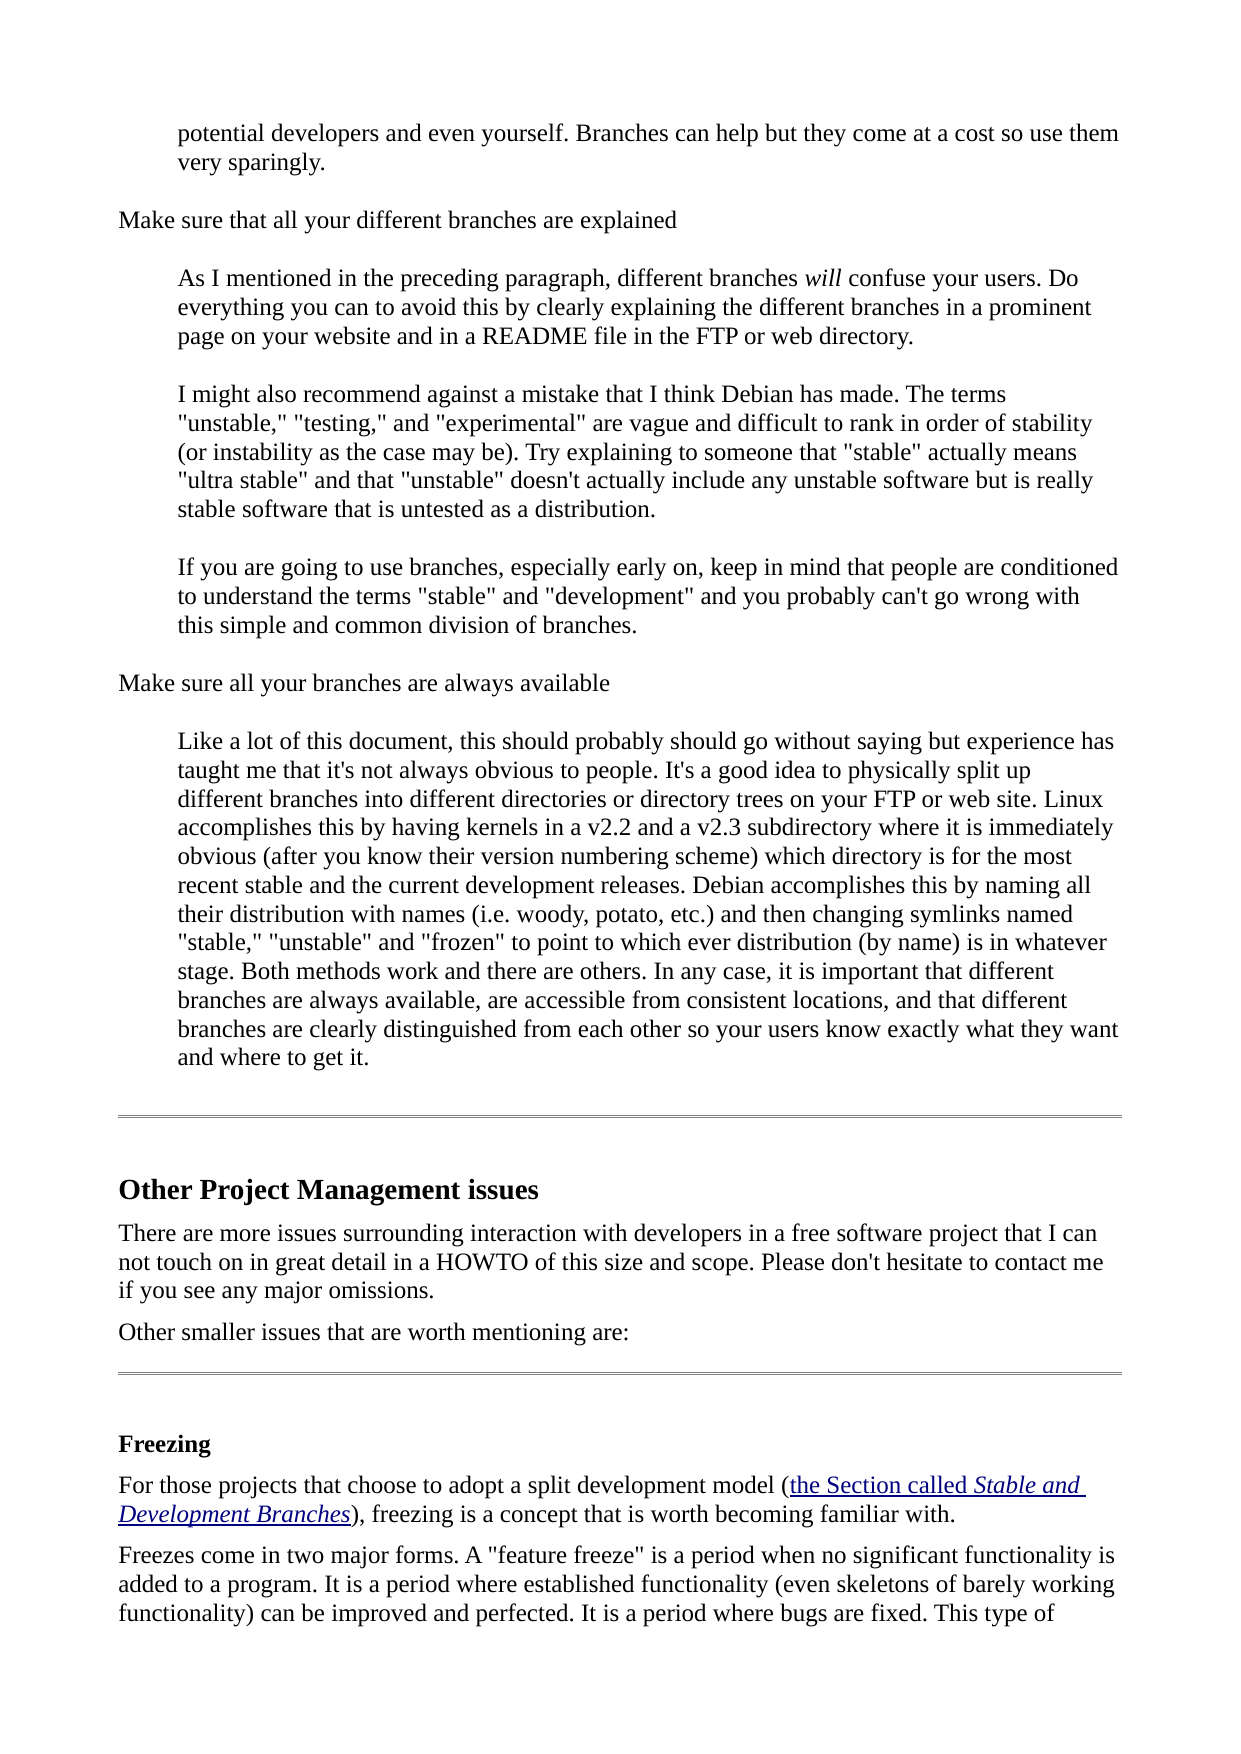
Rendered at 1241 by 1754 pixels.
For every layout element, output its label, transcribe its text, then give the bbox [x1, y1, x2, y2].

text Freezes come in two major forms. A "feature freeze" is a period when no significant functionality is added to a program. It is a period where established functionality (even skeletons of barely working functionality) can be improved and perfected. It is a period where bugs are fixed. This type of [118, 1540, 1122, 1627]
list If you are going to use branches, especially early on, keep in mind that people are conditioned to understand the terms "stable" and "development" and you probably can't go wrong with this simple and common division of branches. [177, 552, 1122, 638]
text Other smaller issues that are worth mentioning are: [118, 1317, 1122, 1345]
text There are more issues surrounding interaction with developers in a free software project that I can not touch on in great detail in a HOWTO of this size and scope. Please don't hesitate to contact me if you see any major omissions. [118, 1218, 1122, 1304]
subtitle Other Project Management issues [118, 1172, 1122, 1205]
subtitle Make sure all your branches are always available [118, 668, 1122, 697]
list Like a lot of this document, this should probably should go without saying but experience has taught me that it's not always obvious to people. It's a good idea to physically split up different branches into different directories or directory trees on your FTP or web site. Linux accomplishes this by having kernels in a v2.2 and a v2.3 subdirectory where it is immediately obvious (after you know their version numbering scheme) which directory is for the most recent stable and the current development releases. Debian accomplishes this by naming all their distribution with names (i.e. woody, potato, etc.) and then changing symlinks named "stable," "unstable" and "frozen" to point to which ever distribution (by name) is in whatever stage. Both methods work and there are others. In any case, it is important that different branches are always available, are accessible from consistent locations, and that different branches are clearly distinguished from each other so your users know exactly what they want and where to get it. [177, 726, 1122, 1071]
subtitle Make sure that all your different branches are explained [118, 205, 1122, 234]
subtitle Freezing [118, 1429, 1122, 1458]
list As I mentioned in the preceding paragraph, different branches will confuse your users. Do everything you can to avoid this by clearly explaining the different branches in a prominent page on your website and in a README file in the FTP or web directory. [177, 263, 1122, 349]
list potential developers and even yourself. Branches can help but they come at a cost so use them very sparingly. [177, 118, 1122, 176]
text For those projects that choose to adopt a split development model (the Section called Stable and Development Branches), freezing is a concept that is worth becoming familiar with. [118, 1470, 1122, 1528]
list I might also recommend against a mistake that I think Debian has made. The terms "unstable," "testing," and "experimental" are vague and difficult to rank in order of stability (or instability as the case may be). Try explaining to someone that "stable" actually means "ultra stable" and that "unstable" doesn't actually include any unstable software but is really stable software that is untested as a distribution. [177, 379, 1122, 523]
